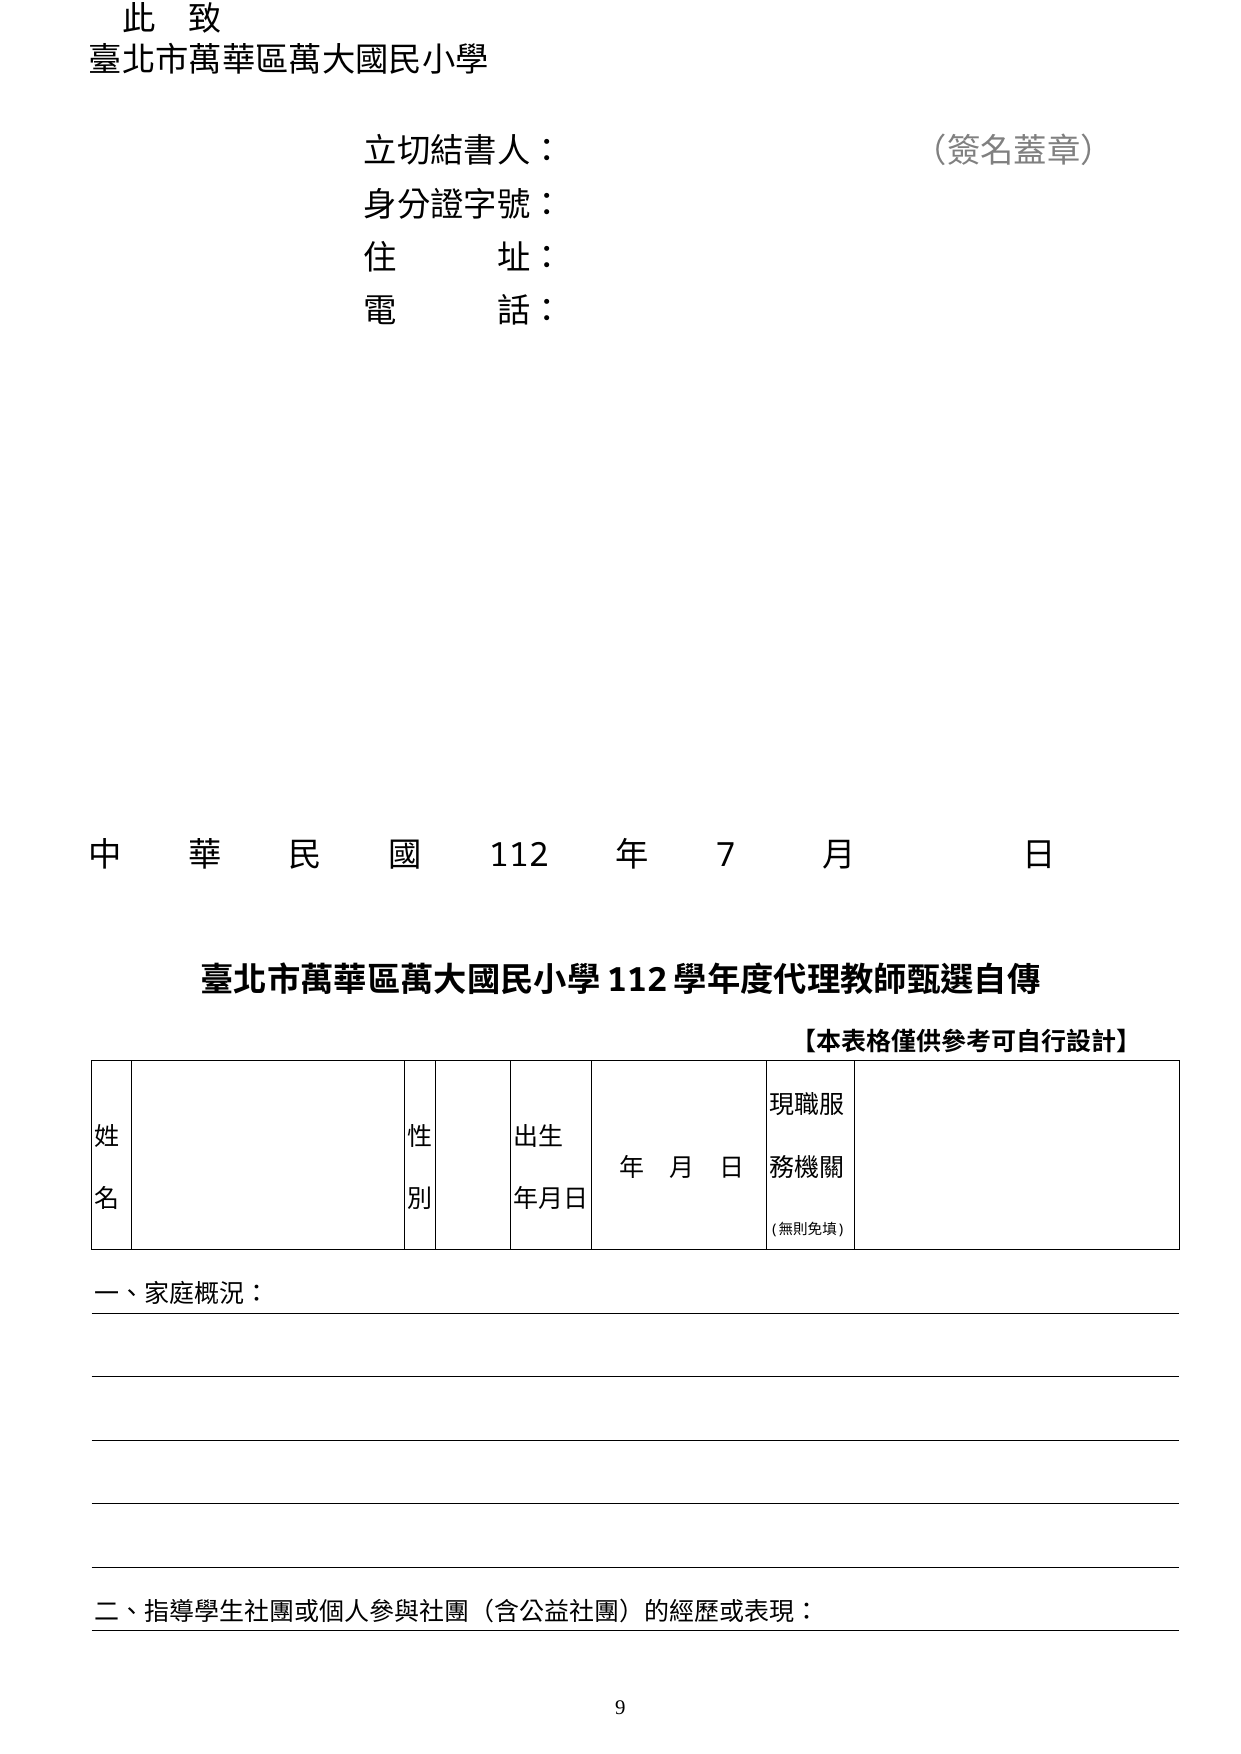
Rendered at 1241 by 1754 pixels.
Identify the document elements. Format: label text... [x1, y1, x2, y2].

table_cell [92, 1441, 1179, 1503]
text 臺北市萬華區萬大國民小學 [89, 44, 1152, 78]
table_header [855, 1061, 1179, 1249]
text 中 華 民 國 112 年 7 月 日 [89, 810, 1152, 873]
table_header 現職服務機關(無則免填) [767, 1061, 854, 1249]
table_cell 二、指導學生社團或個人參與社團（含公益社團）的經歷或表現： [92, 1568, 1179, 1630]
table_cell [92, 1504, 1179, 1567]
table_header [436, 1061, 510, 1249]
table_header [132, 1061, 404, 1249]
table_header 姓名 [92, 1061, 131, 1249]
text 電 話： [364, 286, 1152, 332]
table_header 年 月 日 [592, 1061, 766, 1249]
table_header 性別 [405, 1061, 435, 1249]
text 此 致 [89, 4, 1152, 37]
text 身分證字號： [364, 179, 1152, 225]
table_cell [92, 1377, 1179, 1439]
text 住 址： [364, 233, 1152, 279]
text 【本表格僅供參考可自行設計】 [89, 998, 1152, 1060]
table_header 出生 年月日 [511, 1061, 591, 1249]
table_cell 一、家庭概況： [92, 1250, 1179, 1312]
text 臺北市萬華區萬大國民小學112學年度代理教師甄選自傳 [89, 935, 1152, 998]
text 立切結書人： （簽名蓋章） [364, 126, 1152, 172]
table_cell [92, 1314, 1179, 1376]
